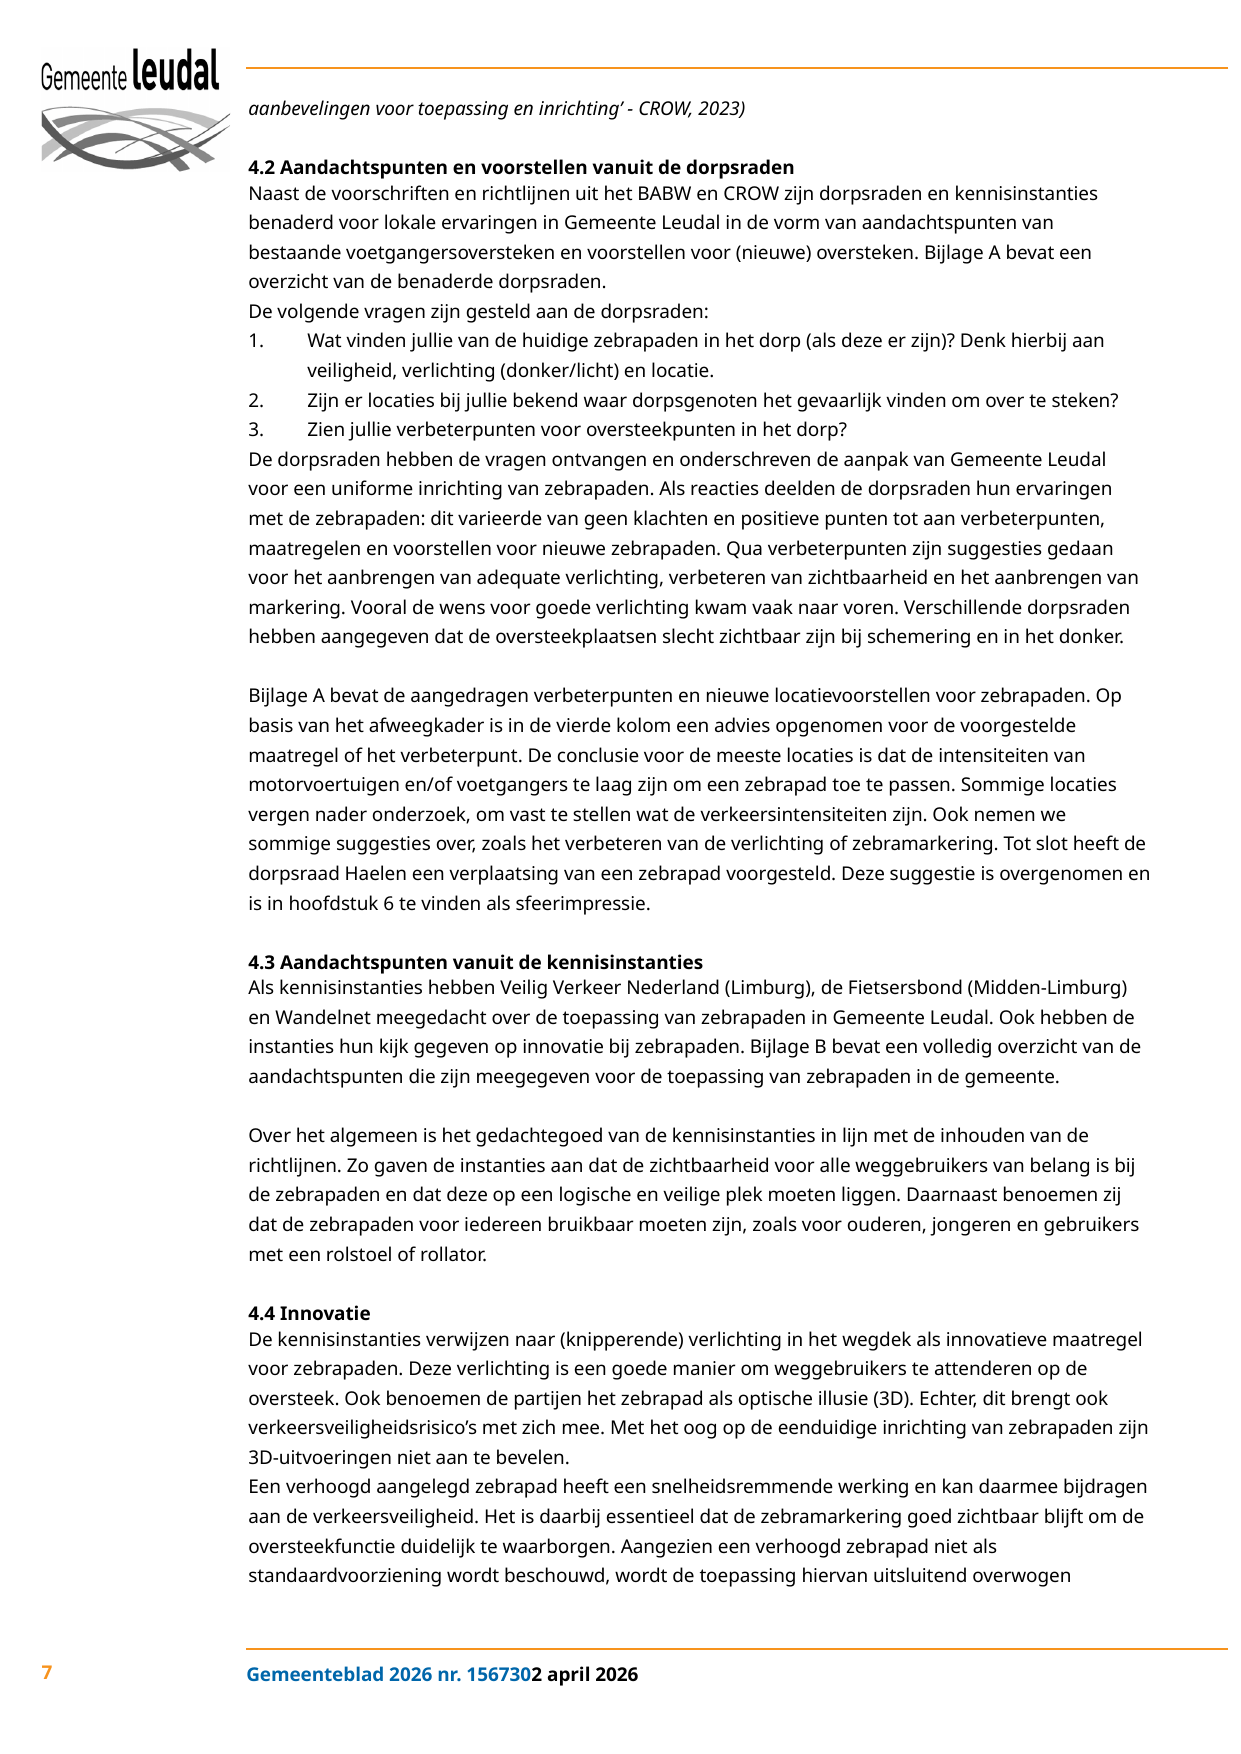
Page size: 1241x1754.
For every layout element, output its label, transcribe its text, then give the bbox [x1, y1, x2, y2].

list Wat vinden jullie van de huidige zebrapaden in het dorp (als deze er zijn)? Denk hierbij aan veiligheid, verlichting (donker/licht) en locatie. [248, 328, 1152, 383]
text De volgende vragen zijn gesteld aan de dorpsraden: [248, 298, 1152, 324]
text 4.2 Aandachtspunten en voorstellen vanuit de dorpsraden [248, 154, 1152, 180]
text 4.4 Innovatie [248, 1300, 1152, 1326]
text Bijlage A bevat de aangedragen verbeterpunten en nieuwe locatievoorstellen voor zebrapaden. Op basis van het afweegkader is in de vierde kolom een advies opgenomen voor de voorgestelde maatregel of het verbeterpunt. De conclusie voor de meeste locaties is dat de intensiteiten van motorvoertuigen en/of voetgangers te laag zijn om een zebrapad toe te passen. Sommige locaties vergen nader onderzoek, om vast te stellen wat de verkeersintensiteiten zijn. Ook nemen we sommige suggesties over, zoals het verbeteren van de verlichting of zebramarkering. Tot slot heeft de dorpsraad Haelen een verplaatsing van een zebrapad voorgesteld. Deze suggestie is overgenomen en is in hoofdstuk 6 te vinden als sfeerimpressie. [248, 683, 1152, 915]
text De kennisinstanties verwijzen naar (knipperende) verlichting in het wegdek als innovatieve maatregel voor zebrapaden. Deze verlichting is een goede manier om weggebruikers te attenderen op de oversteek. Ook benoemen de partijen het zebrapad als optische illusie (3D). Echter, dit brengt ook verkeersveiligheidsrisico’s met zich mee. Met het oog op de eenduidige inrichting van zebrapaden zijn 3D-uitvoeringen niet aan te bevelen. [248, 1326, 1152, 1470]
list Zijn er locaties bij jullie bekend waar dorpsgenoten het gevaarlijk vinden om over te steken? [248, 387, 1152, 412]
text De dorpsraden hebben de vragen ontvangen en onderschreven de aanpak van Gemeente Leudal voor een uniforme inrichting van zebrapaden. Als reacties deelden de dorpsraden hun ervaringen met de zebrapaden: dit varieerde van geen klachten en positieve punten tot aan verbeterpunten, maatregelen en voorstellen voor nieuwe zebrapaden. Qua verbeterpunten zijn suggesties gedaan voor het aanbrengen van adequate verlichting, verbeteren van zichtbaarheid en het aanbrengen van markering. Vooral de wens voor goede verlichting kwam vaak naar voren. Verschillende dorpsraden hebben aangegeven dat de oversteekplaatsen slecht zichtbaar zijn bij schemering en in het donker. [248, 446, 1152, 649]
text aanbevelingen voor toepassing en inrichting’ - CROW, 2023) [248, 95, 1152, 121]
text Als kennisinstanties hebben Veilig Verkeer Nederland (Limburg), de Fietsersbond (Midden-Limburg) en Wandelnet meegedacht over de toepassing van zebrapaden in Gemeente Leudal. Ook hebben de instanties hun kijk gegeven op innovatie bij zebrapaden. Bijlage B bevat een volledig overzicht van de aandachtspunten die zijn meegegeven voor de toepassing van zebrapaden in de gemeente. [248, 974, 1152, 1089]
text Een verhoogd aangelegd zebrapad heeft een snelheidsremmende werking en kan daarmee bijdragen aan de verkeersveiligheid. Het is daarbij essentieel dat de zebramarkering goed zichtbaar blijft om de oversteekfunctie duidelijk te waarborgen. Aangezien een verhoogd zebrapad niet als standaardvoorziening wordt beschouwd, wordt de toepassing hiervan uitsluitend overwogen [248, 1474, 1152, 1588]
text Over het algemeen is het gedachtegoed van de kennisinstanties in lijn met de inhouden van de richtlijnen. Zo gaven de instanties aan dat de zichtbaarheid voor alle weggebruikers van belang is bij de zebrapaden en dat deze op een logische en veilige plek moeten liggen. Daarnaast benoemen zij dat de zebrapaden voor iedereen bruikbaar moeten zijn, zoals voor ouderen, jongeren en gebruikers met een rolstoel of rollator. [248, 1122, 1152, 1267]
text 4.3 Aandachtspunten vanuit de kennisinstanties [248, 949, 1152, 974]
list Zien jullie verbeterpunten voor oversteekpunten in het dorp? [248, 416, 1152, 442]
picture [41, 47, 231, 172]
text Naast de voorschriften en richtlijnen uit het BABW en CROW zijn dorpsraden en kennisinstanties benaderd voor lokale ervaringen in Gemeente Leudal in de vorm van aandachtspunten van bestaande voetgangersoversteken en voorstellen voor (nieuwe) oversteken. Bijlage A bevat een overzicht van de benaderde dorpsraden. [248, 180, 1152, 294]
